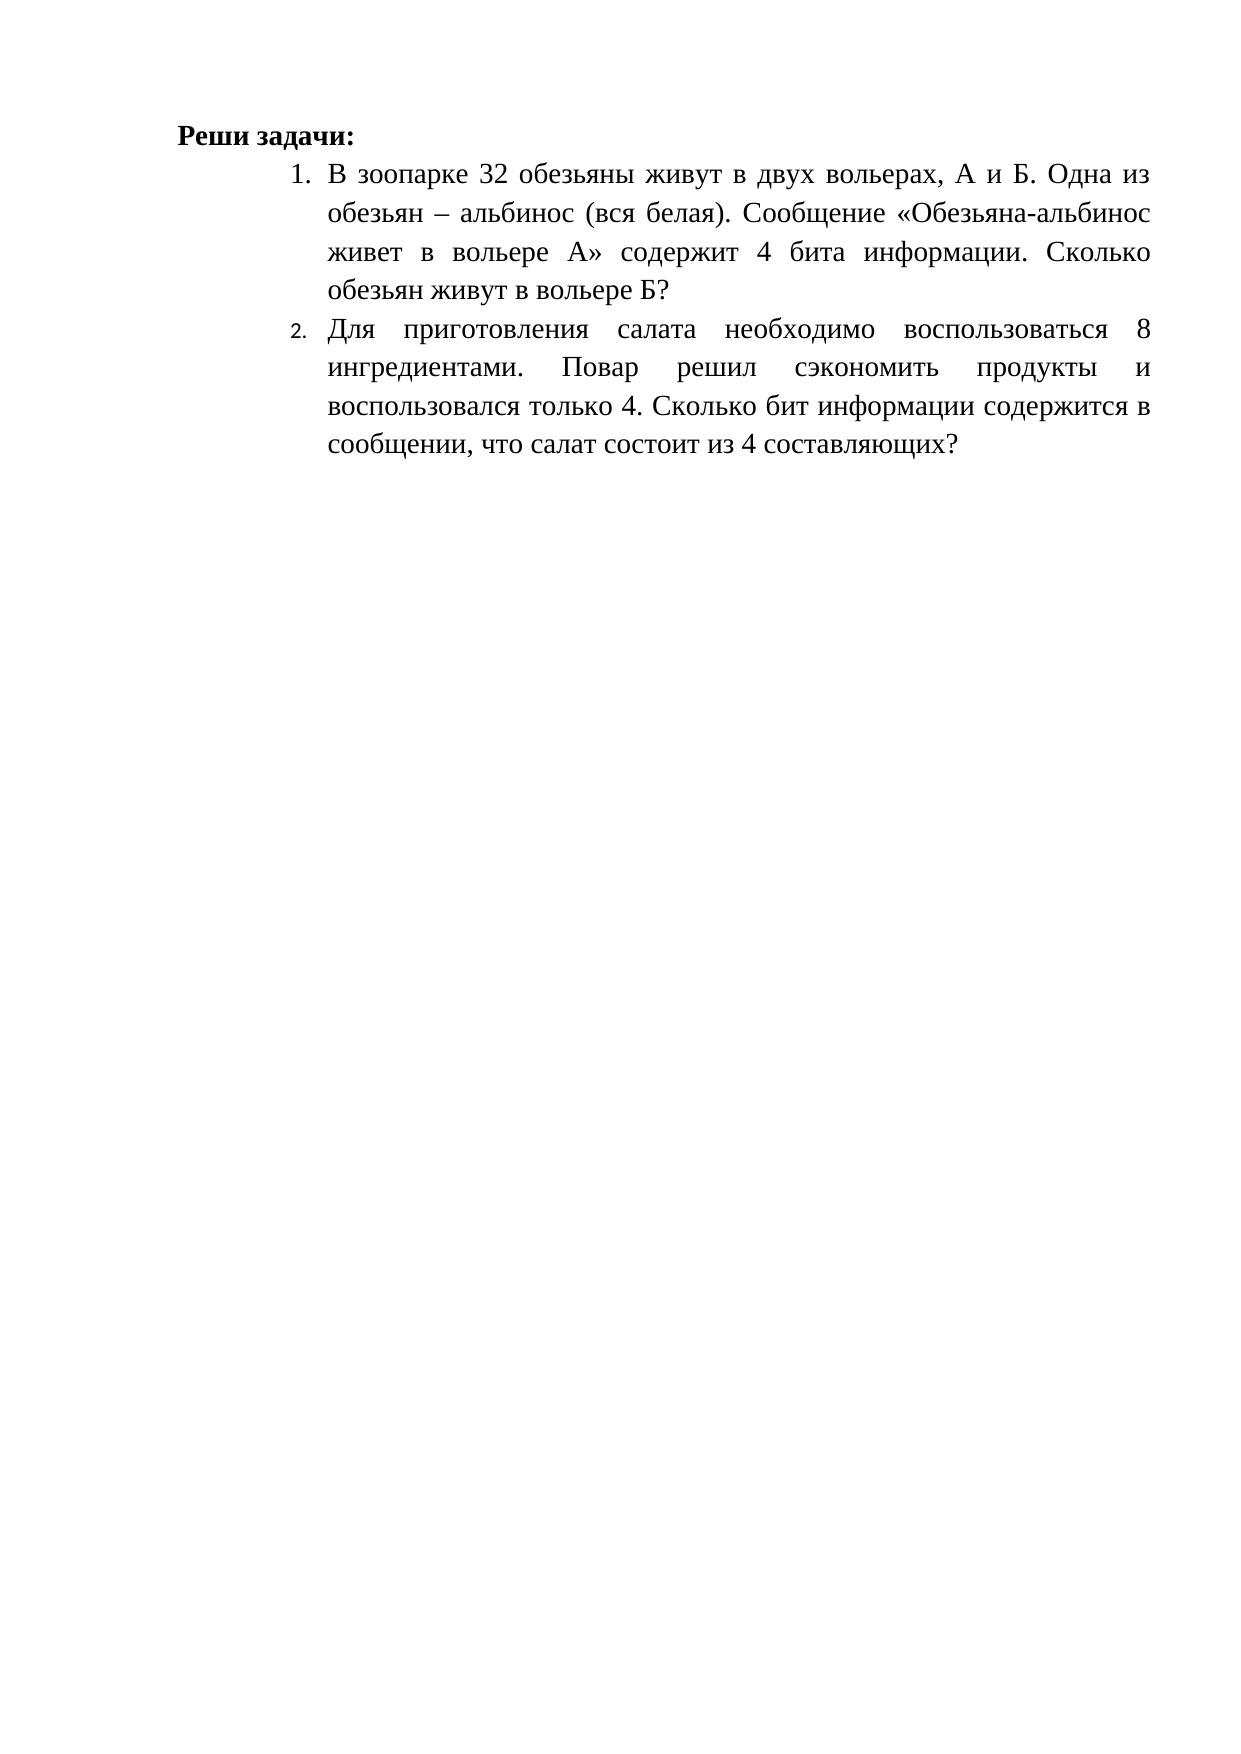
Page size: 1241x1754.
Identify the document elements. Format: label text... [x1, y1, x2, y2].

list Для приготовления салата необходимо воспользоваться 8 ингредиентами. Повар решил сэкономить продукты и воспользовался только 4. Сколько бит информации содержится в сообщении, что салат состоит из 4 составляющих? [290, 311, 1152, 460]
text Реши задачи: [177, 118, 1152, 152]
list В зоопарке 32 обезьяны живут в двух вольерах, А и Б. Одна из обезьян – альбинос (вся белая). Сообщение «Обезьяна-альбинос живет в вольере А» содержит 4 бита информации. Сколько обезьян живут в вольере Б? [290, 157, 1152, 306]
